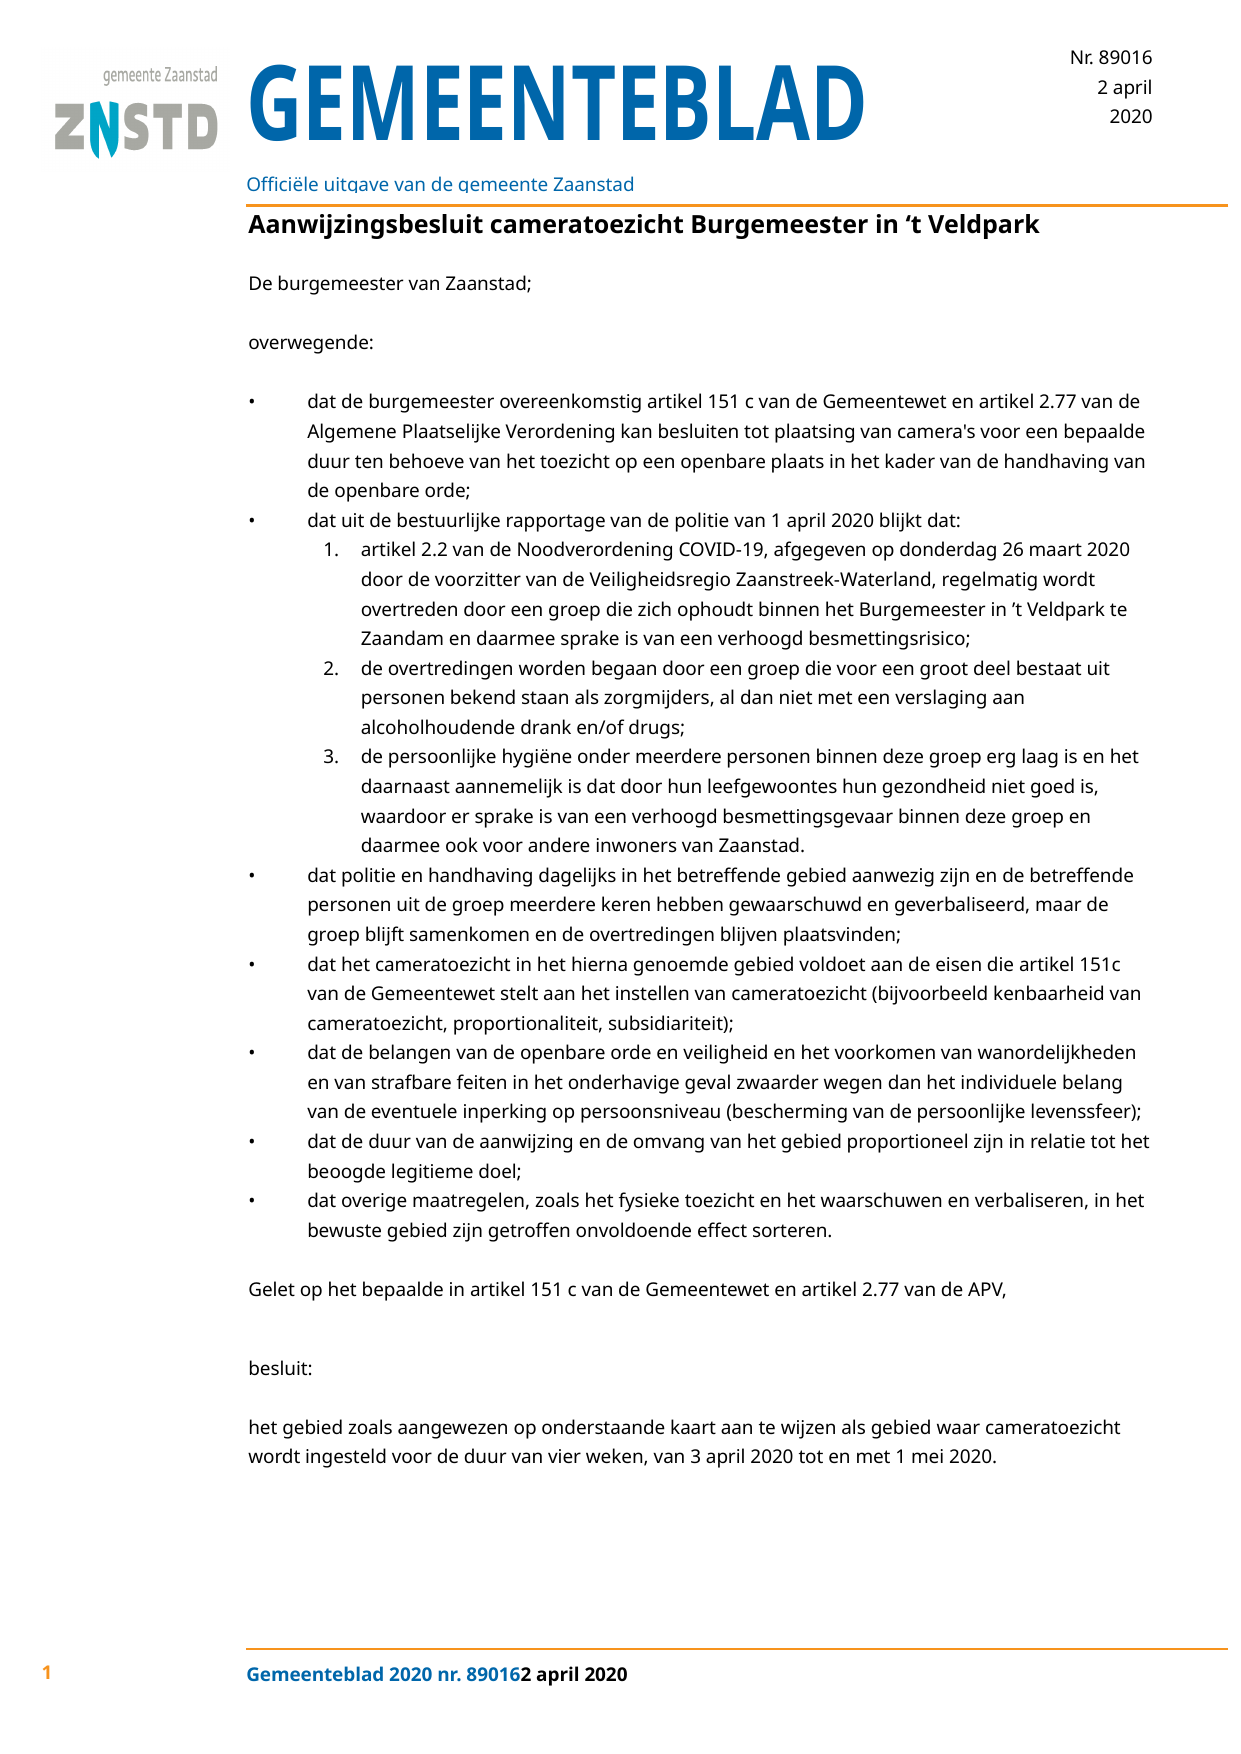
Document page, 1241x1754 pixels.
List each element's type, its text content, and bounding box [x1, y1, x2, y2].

text besluit: [248, 1355, 1152, 1381]
text De burgemeester van Zaanstad; [248, 270, 1152, 296]
text het gebied zoals aangewezen op onderstaande kaart aan te wijzen als gebied waar cameratoezicht wordt ingesteld voor de duur van vier weken, van 3 april 2020 tot en met 1 mei 2020. [248, 1414, 1152, 1469]
list artikel 2.2 van de Noodverordening COVID-19, afgegeven op donderdag 26 maart 2020 door de voorzitter van de Veiligheidsregio Zaanstreek-Waterland, regelmatig wordt overtreden door een groep die zich ophoudt binnen het Burgemeester in ’t Veldpark te Zaandam en daarmee sprake is van een verhoogd besmettingsrisico; [323, 537, 1152, 651]
text overwegende: [248, 329, 1152, 355]
picture [41, 47, 231, 172]
text Gelet op het bepaalde in artikel 151 c van de Gemeentewet en artikel 2.77 van de APV, [248, 1276, 1152, 1302]
list de persoonlijke hygiëne onder meerdere personen binnen deze groep erg laag is en het daarnaast aannemelijk is dat door hun leefgewoontes hun gezondheid niet goed is, waardoor er sprake is van een verhoogd besmettingsgevaar binnen deze groep en daarmee ook voor andere inwoners van Zaanstad. [323, 744, 1152, 858]
list dat het cameratoezicht in het hierna genoemde gebied voldoet aan de eisen die artikel 151c van de Gemeentewet stelt aan het instellen van cameratoezicht (bijvoorbeeld kenbaarheid van cameratoezicht, proportionaliteit, subsidiariteit); [248, 951, 1152, 1036]
list dat uit de bestuurlijke rapportage van de politie van 1 april 2020 blijkt dat: [248, 507, 1152, 533]
list dat de belangen van de openbare orde en veiligheid en het voorkomen van wanordelijkheden en van strafbare feiten in het onderhavige geval zwaarder wegen dan het individuele belang van de eventuele inperking op persoonsniveau (bescherming van de persoonlijke levenssfeer); [248, 1039, 1152, 1124]
list dat overige maatregelen, zoals het fysieke toezicht en het waarschuwen en verbaliseren, in het bewuste gebied zijn getroffen onvoldoende effect sorteren. [248, 1187, 1152, 1243]
list dat de duur van de aanwijzing en de omvang van het gebied proportioneel zijn in relatie tot het beoogde legitieme doel; [248, 1128, 1152, 1183]
list de overtredingen worden begaan door een groep die voor een groot deel bestaat uit personen bekend staan als zorgmijders, al dan niet met een verslaging aan alcoholhoudende drank en/of drugs; [323, 655, 1152, 740]
list dat politie en handhaving dagelijks in het betreffende gebied aanwezig zijn en de betreffende personen uit de groep meerdere keren hebben gewaarschuwd en geverbaliseerd, maar de groep blijft samenkomen en de overtredingen blijven plaatsvinden; [248, 862, 1152, 947]
text Aanwijzingsbesluit cameratoezicht Burgemeester in ‘t Veldpark [248, 207, 1152, 241]
list dat de burgemeester overeenkomstig artikel 151 c van de Gemeentewet en artikel 2.77 van de Algemene Plaatselijke Verordening kan besluiten tot plaatsing van camera's voor een bepaalde duur ten behoeve van het toezicht op een openbare plaats in het kader van de handhaving van de openbare orde; [248, 389, 1152, 503]
